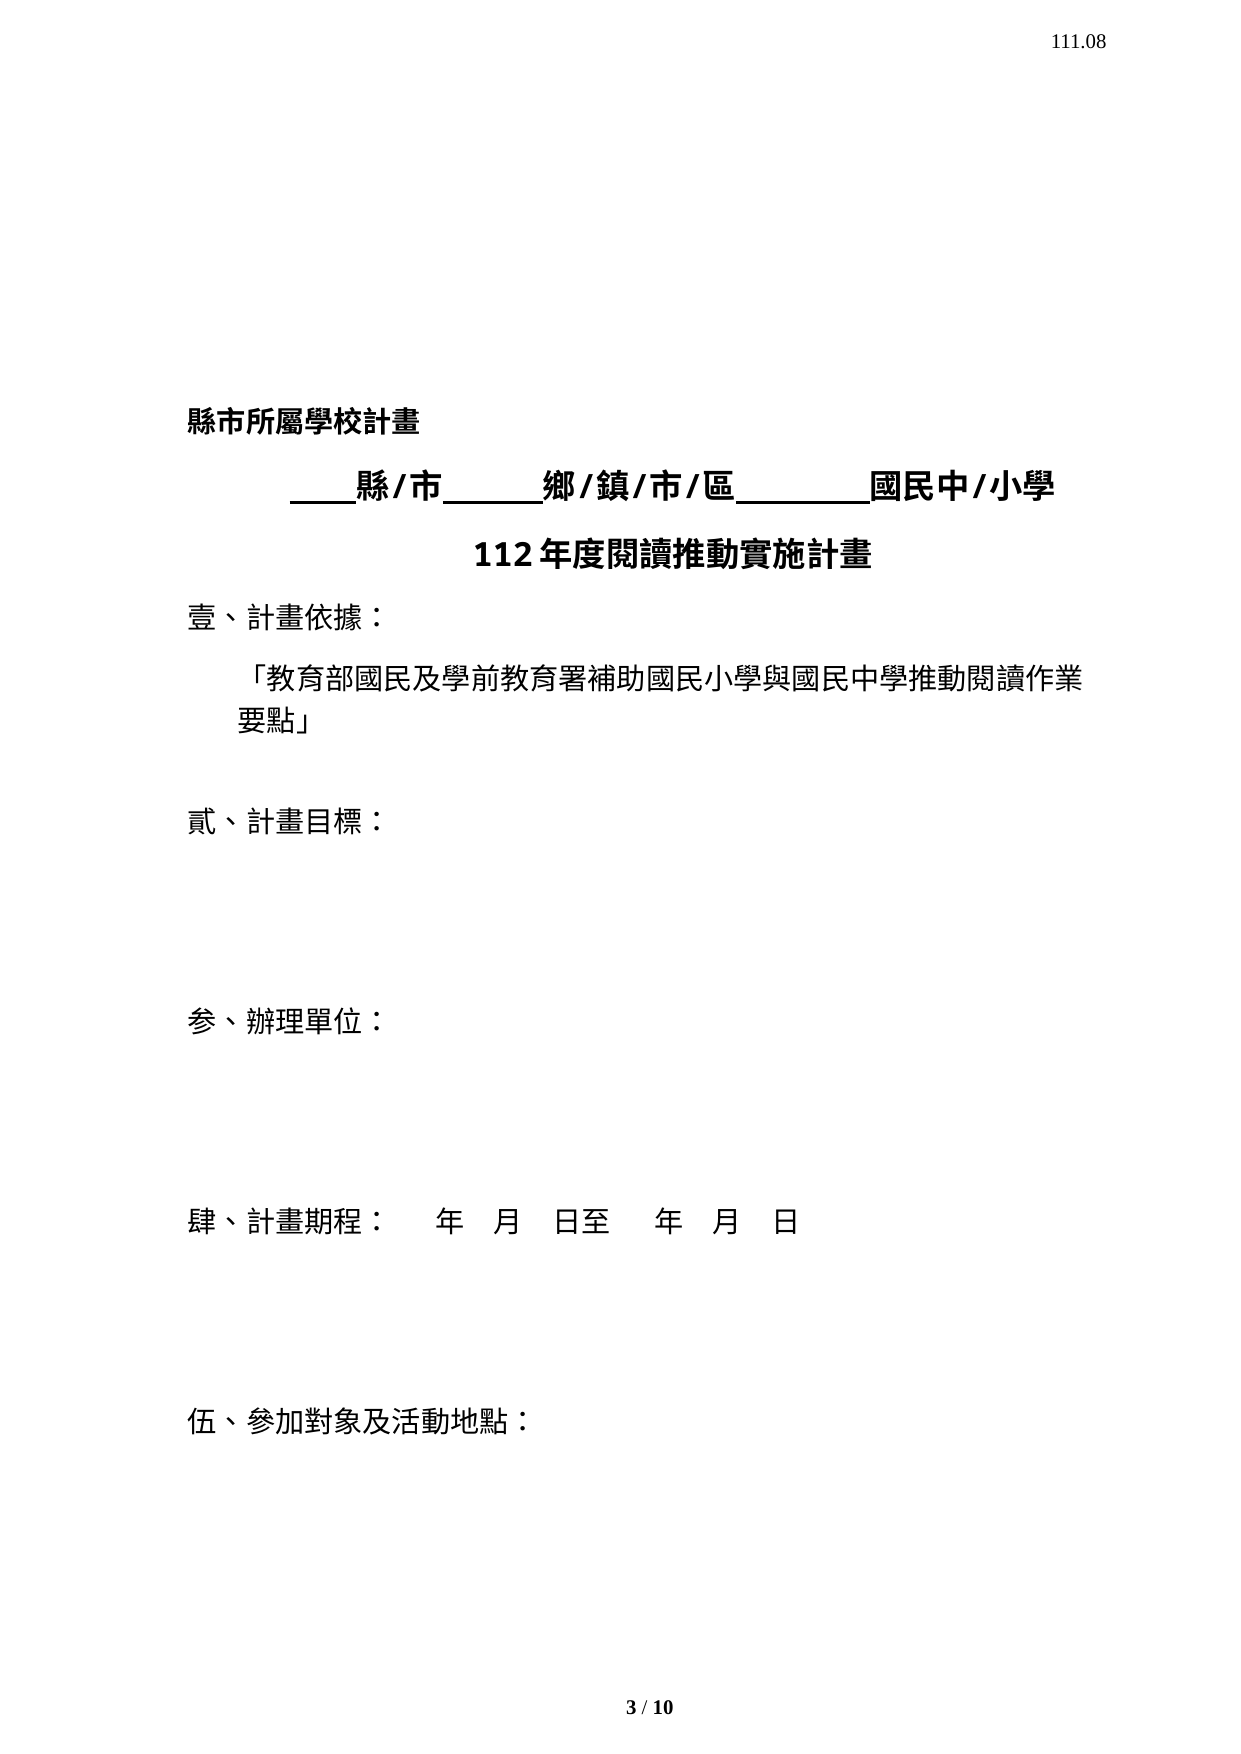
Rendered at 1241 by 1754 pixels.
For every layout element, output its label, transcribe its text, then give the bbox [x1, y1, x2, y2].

text 縣市所屬學校計畫 [187, 399, 1106, 441]
text 伍、參加對象及活動地點： [187, 1378, 1106, 1440]
text 縣/市 鄉/鎮/市/區 國民中/小學 [187, 460, 1106, 508]
text 参、辦理單位： [187, 978, 1106, 1040]
text 壹、計畫依據： [187, 594, 1106, 637]
text 112年度閱讀推動實施計畫 [187, 527, 1106, 576]
text 「教育部國民及學前教育署補助國民小學與國民中學推動閱讀作業要點」 [237, 656, 1106, 740]
text 肆、計畫期程： 年 月 日至 年 月 日 [187, 1178, 1106, 1240]
text 貳、計畫目標： [187, 778, 1106, 840]
